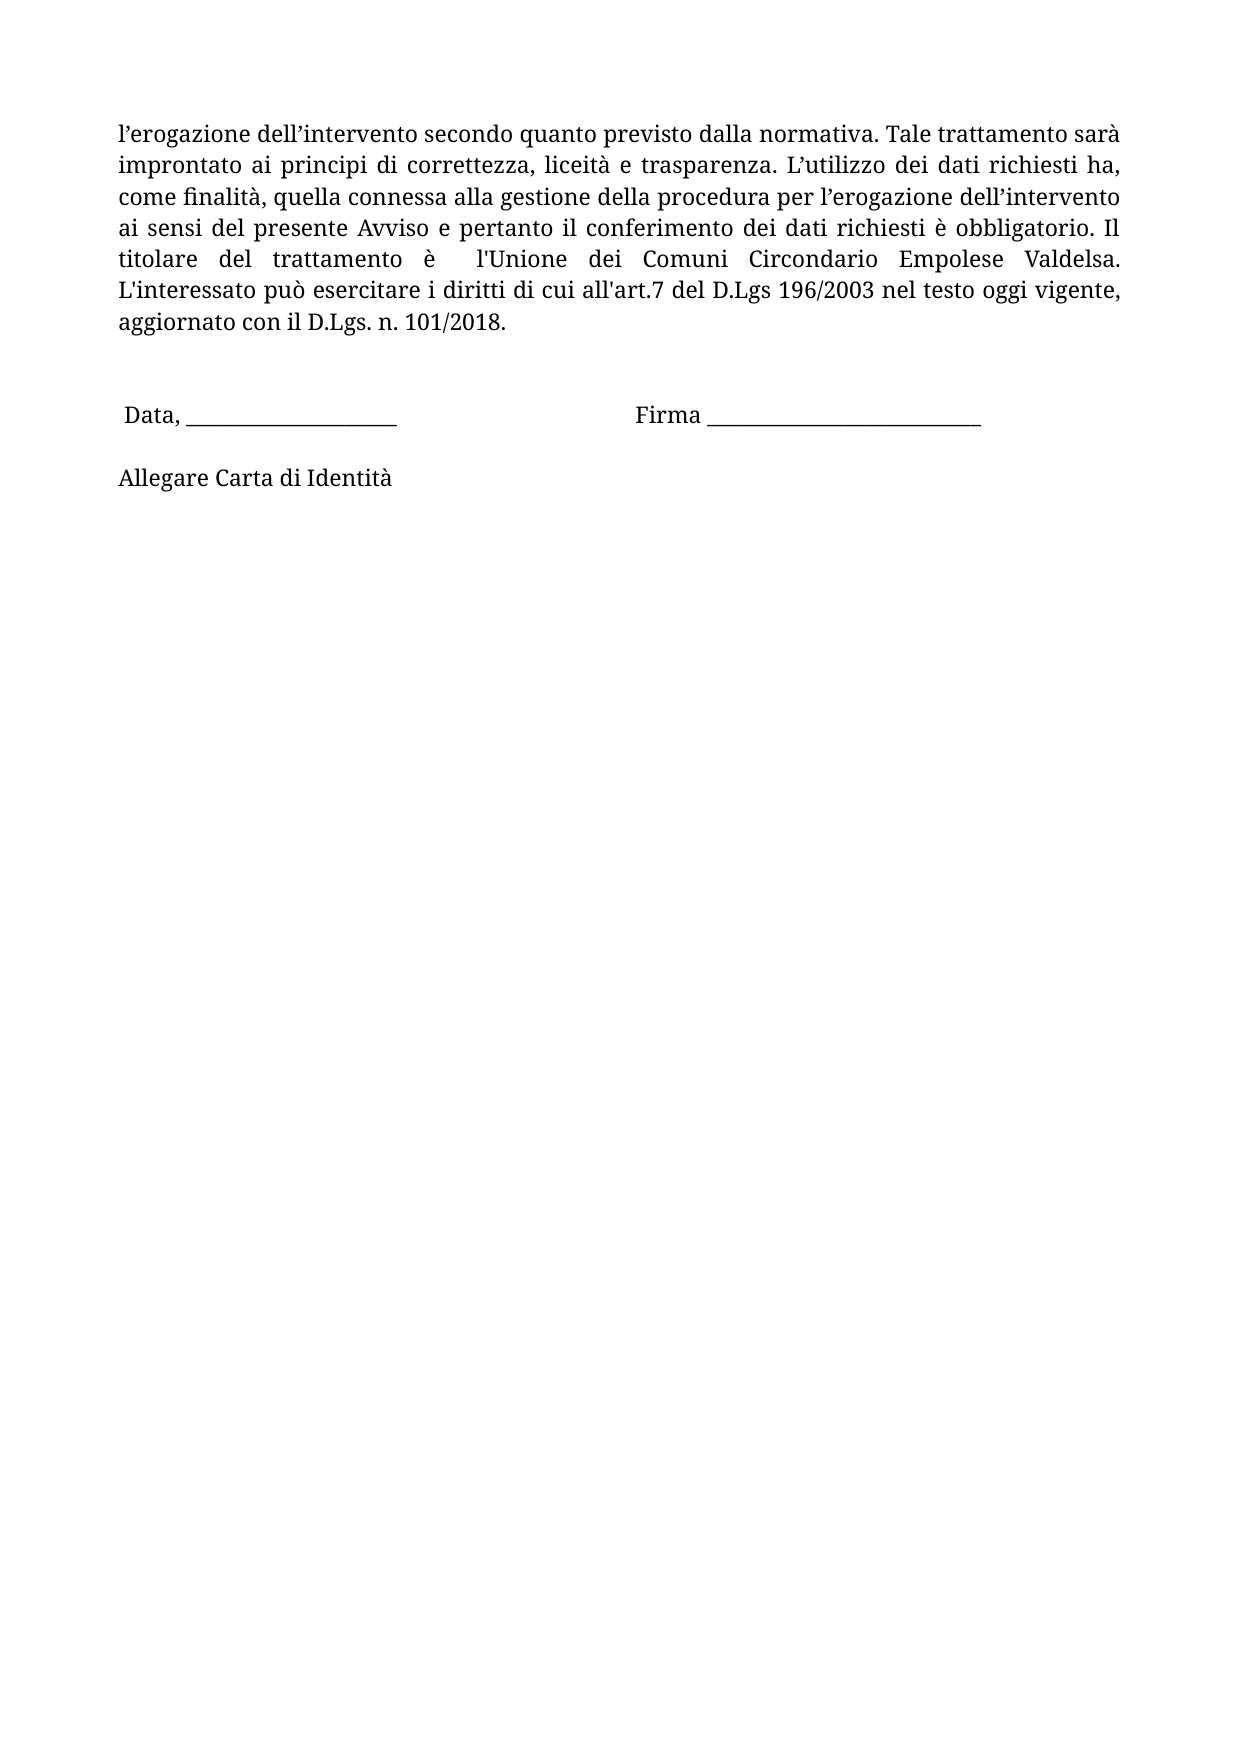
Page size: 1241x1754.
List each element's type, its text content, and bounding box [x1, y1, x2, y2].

text Allegare Carta di Identità [118, 462, 1122, 493]
text Data, ____________________ Firma __________________________ [118, 399, 1122, 431]
text l’erogazione dell’intervento secondo quanto previsto dalla normativa. Tale trattamento sarà improntato ai principi di correttezza, liceità e trasparenza. L’utilizzo dei dati richiesti ha, come finalità, quella connessa alla gestione della procedura per l’erogazione dell’intervento ai sensi del presente Avviso e pertanto il conferimento dei dati richiesti è obbligatorio. Il titolare del trattamento è l'Unione dei Comuni Circondario Empolese Valdelsa. L'interessato può esercitare i diritti di cui all'art.7 del D.Lgs 196/2003 nel testo oggi vigente, aggiornato con il D.Lgs. n. 101/2018. [118, 118, 1122, 337]
